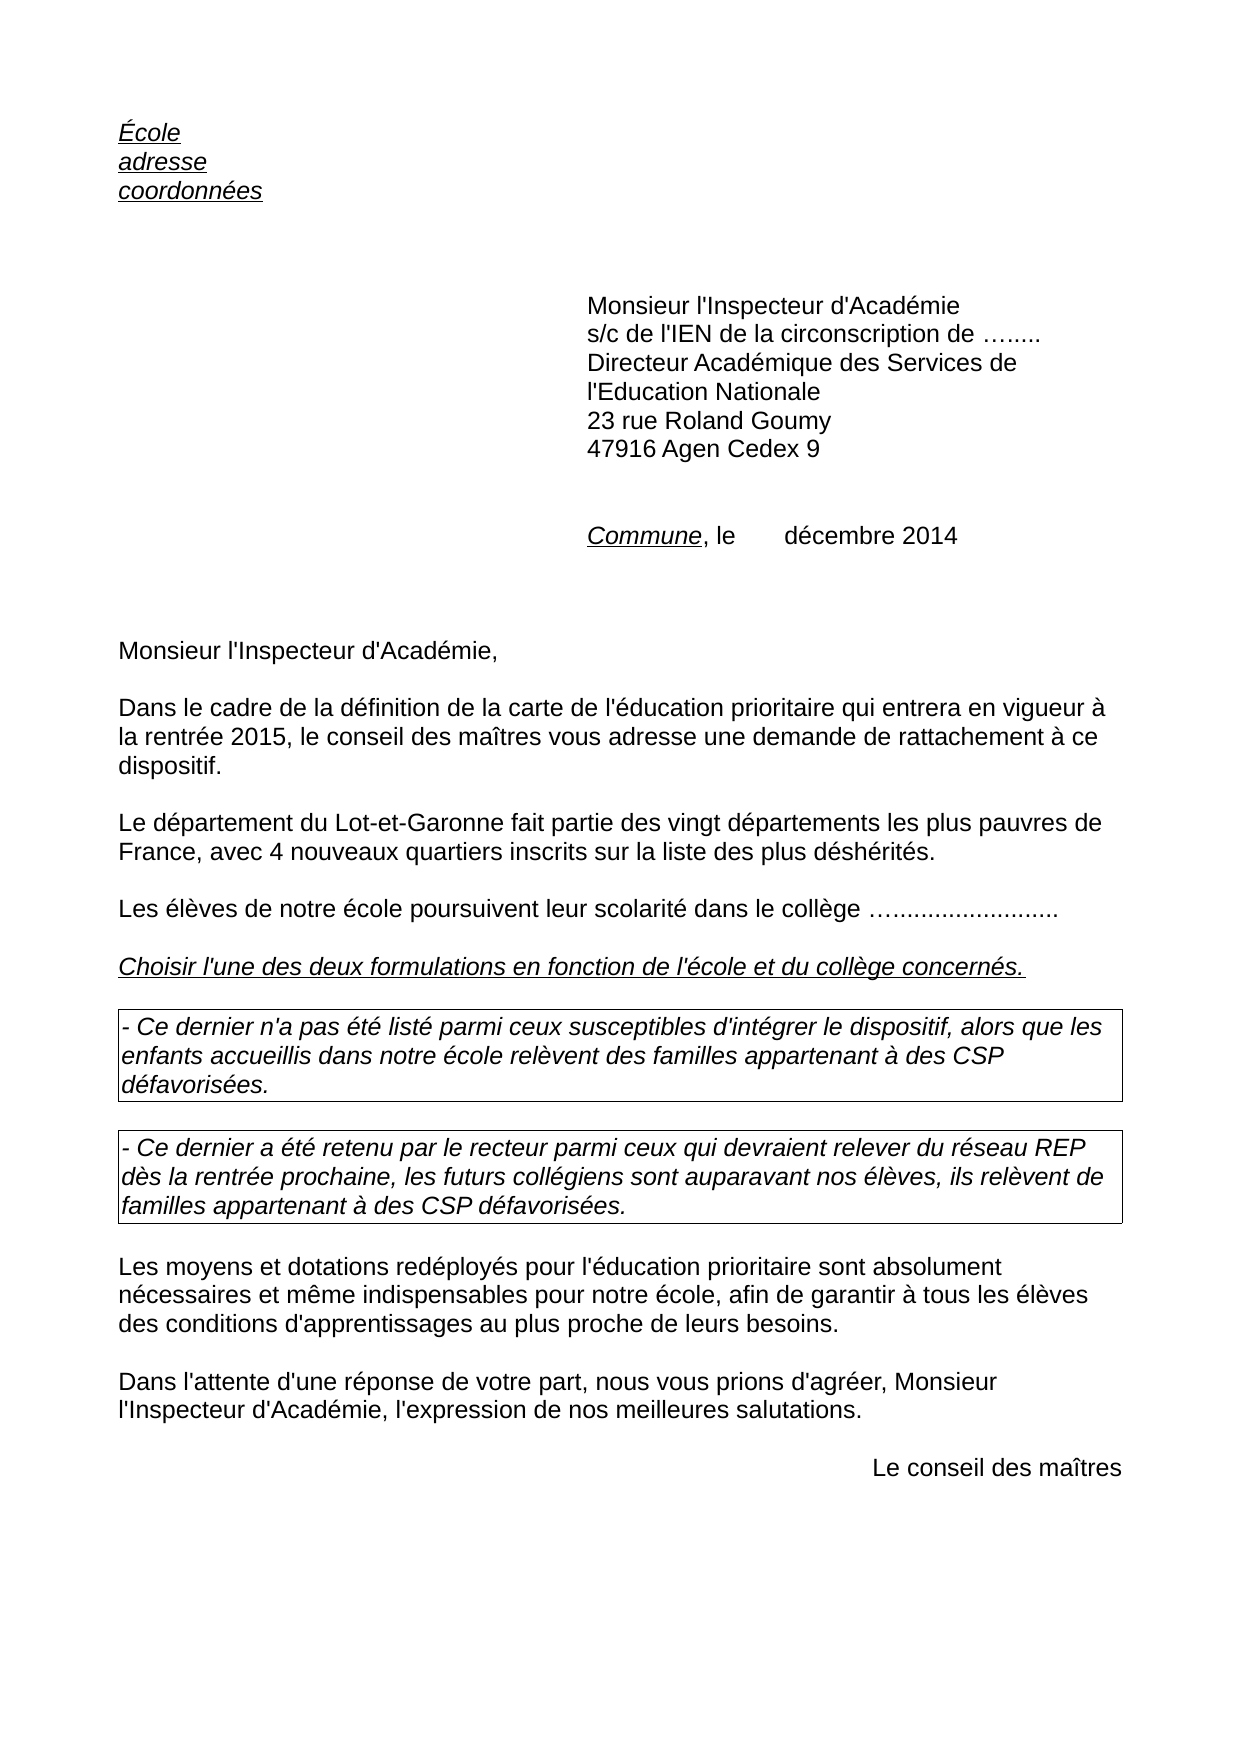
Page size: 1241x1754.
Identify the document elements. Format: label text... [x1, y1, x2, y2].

text Commune, le décembre 2014 [118, 521, 1122, 549]
text Choisir l'une des deux formulations en fonction de l'école et du collège concernés. [118, 952, 1122, 981]
text Les moyens et dotations redéployés pour l'éducation prioritaire sont absolument nécessaires et même indispensables pour notre école, afin de garantir à tous les élèves des conditions d'apprentissages au plus proche de leurs besoins. [118, 1251, 1122, 1338]
text adresse [118, 147, 1122, 176]
text - Ce dernier a été retenu par le recteur parmi ceux qui devraient relever du réseau REP dès la rentrée prochaine, les futurs collégiens sont auparavant nos élèves, ils relèvent de familles appartenant à des CSP défavorisées. [119, 1131, 1122, 1223]
text École [118, 118, 1122, 147]
text Directeur Académique des Services de l'Education Nationale [118, 348, 1122, 406]
text Le département du Lot-et-Garonne fait partie des vingt départements les plus pauvres de France, avec 4 nouveaux quartiers inscrits sur la liste des plus déshérités. [118, 808, 1122, 866]
text 23 rue Roland Goumy [118, 406, 1122, 434]
text Monsieur l'Inspecteur d'Académie, [118, 636, 1122, 664]
text Le conseil des maîtres [118, 1453, 1122, 1481]
text coordonnées [118, 176, 1122, 204]
text Dans le cadre de la définition de la carte de l'éducation prioritaire qui entrera en vigueur à la rentrée 2015, le conseil des maîtres vous adresse une demande de rattachement à ce dispositif. [118, 693, 1122, 779]
text Monsieur l'Inspecteur d'Académie [118, 291, 1122, 319]
text s/c de l'IEN de la circonscription de …..... [118, 319, 1122, 348]
text Dans l'attente d'une réponse de votre part, nous vous prions d'agréer, Monsieur l'Inspecteur d'Académie, l'expression de nos meilleures salutations. [118, 1366, 1122, 1424]
text Les élèves de notre école poursuivent leur scolarité dans le collège …........................ [118, 894, 1122, 923]
text - Ce dernier n'a pas été listé parmi ceux susceptibles d'intégrer le dispositif, alors que les enfants accueillis dans notre école relèvent des familles appartenant à des CSP défavorisées. [119, 1010, 1122, 1101]
text 47916 Agen Cedex 9 [118, 434, 1122, 463]
